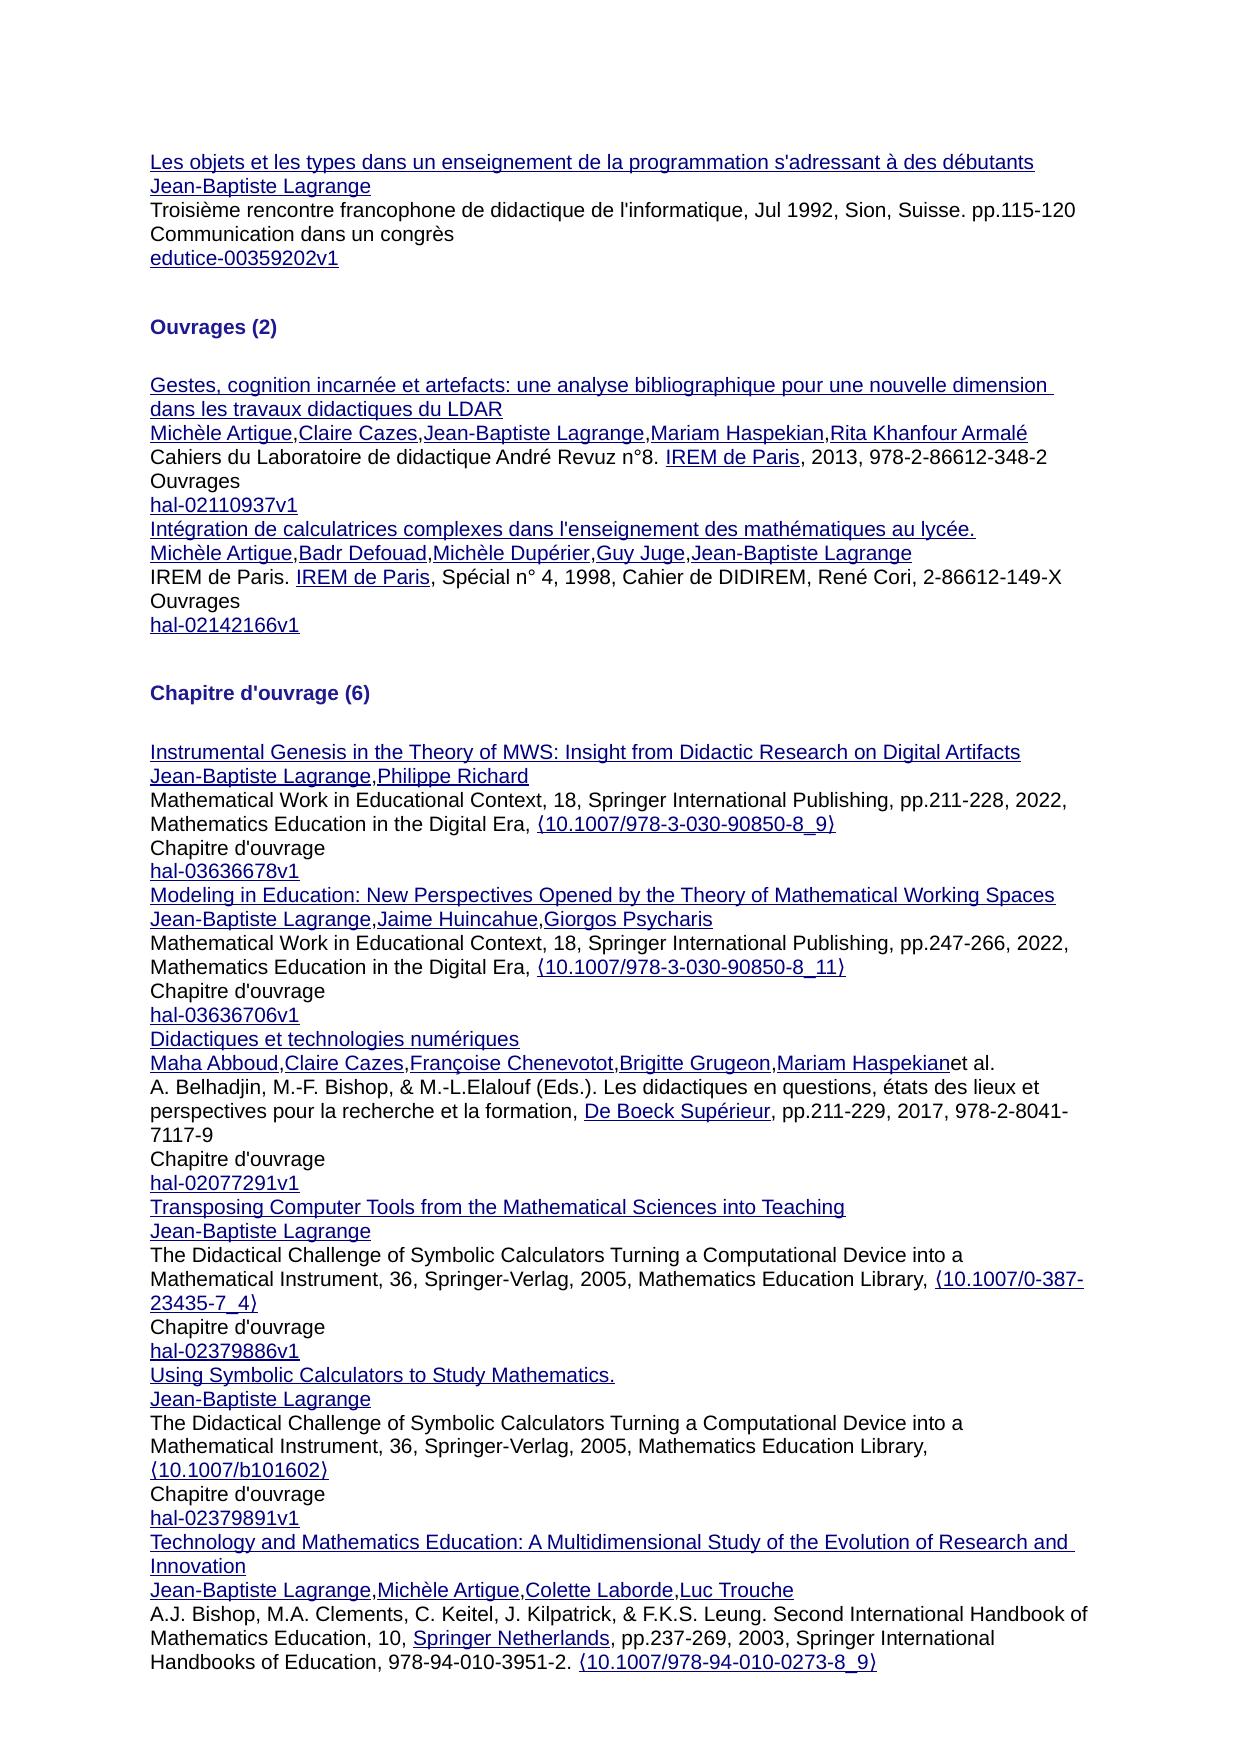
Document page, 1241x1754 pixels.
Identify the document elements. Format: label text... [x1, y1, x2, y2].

table_cell Modeling in Education: New Perspectives Opened by the Theory of Mathematical Working Spaces Jean-Baptiste Lagrange,Jaime Huincahue,Giorgos Psycharis Mathematical Work in Educational Context, 18, Springer International Publishing, pp.247-266, 2022, Mathematics Education in the Digital Era, ⟨10.1007/978-3-030-90850-8_11⟩ Chapitre d'ouvrage hal-03636706v1 [150, 883, 1090, 1027]
table_cell Transposing Computer Tools from the Mathematical Sciences into Teaching Jean-Baptiste Lagrange The Didactical Challenge of Symbolic Calculators Turning a Computational Device into a Mathematical Instrument, 36, Springer-Verlag, 2005, Mathematics Education Library, ⟨10.1007/0-387-23435-7_4⟩ Chapitre d'ouvrage hal-02379886v1 [150, 1195, 1090, 1362]
table_header Gestes, cognition incarnée et artefacts: une analyse bibliographique pour une nouvelle dimension dans les travaux didactiques du LDAR Michèle Artigue,Claire Cazes,Jean-Baptiste Lagrange,Mariam Haspekian,Rita Khanfour Armalé Cahiers du Laboratoire de didactique André Revuz n°8. IREM de Paris, 2013, 978-2-86612-348-2 Ouvrages hal-02110937v1 [150, 373, 1090, 517]
table_cell Les objets et les types dans un enseignement de la programmation s'adressant à des débutants Jean-Baptiste Lagrange Troisième rencontre francophone de didactique de l'informatique, Jul 1992, Sion, Suisse. pp.115-120 Communication dans un congrès edutice-00359202v1 [150, 150, 1090, 270]
table_cell Technology and Mathematics Education: A Multidimensional Study of the Evolution of Research and Innovation Jean-Baptiste Lagrange,Michèle Artigue,Colette Laborde,Luc Trouche A.J. Bishop, M.A. Clements, C. Keitel, J. Kilpatrick, & F.K.S. Leung. Second International Handbook of Mathematics Education, 10, Springer Netherlands, pp.237-269, 2003, Springer International Handbooks of Education, 978-94-010-3951-2. ⟨10.1007/978-94-010-0273-8_9⟩ [150, 1530, 1090, 1674]
table_cell Didactiques et technologies numériques Maha Abboud,Claire Cazes,Françoise Chenevotot,Brigitte Grugeon,Mariam Haspekianet al. A. Belhadjin, M.-F. Bishop, & M.-L.Elalouf (Eds.). Les didactiques en questions, états des lieux et perspectives pour la recherche et la formation, De Boeck Supérieur, pp.211-229, 2017, 978-2-8041-7117-9 Chapitre d'ouvrage hal-02077291v1 [150, 1027, 1090, 1195]
table_cell Intégration de calculatrices complexes dans l'enseignement des mathématiques au lycée. Michèle Artigue,Badr Defouad,Michèle Dupérier,Guy Juge,Jean-Baptiste Lagrange IREM de Paris. IREM de Paris, Spécial n° 4, 1998, Cahier de DIDIREM, René Cori, 2-86612-149-X Ouvrages hal-02142166v1 [150, 517, 1090, 636]
subtitle Chapitre d'ouvrage (6) [150, 681, 1090, 705]
table_header Instrumental Genesis in the Theory of MWS: Insight from Didactic Research on Digital Artifacts Jean-Baptiste Lagrange,Philippe Richard Mathematical Work in Educational Context, 18, Springer International Publishing, pp.211-228, 2022, Mathematics Education in the Digital Era, ⟨10.1007/978-3-030-90850-8_9⟩ Chapitre d'ouvrage hal-03636678v1 [150, 740, 1090, 883]
table_cell Using Symbolic Calculators to Study Mathematics. Jean-Baptiste Lagrange The Didactical Challenge of Symbolic Calculators Turning a Computational Device into a Mathematical Instrument, 36, Springer-Verlag, 2005, Mathematics Education Library, ⟨10.1007/b101602⟩ Chapitre d'ouvrage hal-02379891v1 [150, 1363, 1090, 1530]
subtitle Ouvrages (2) [150, 314, 1090, 338]
